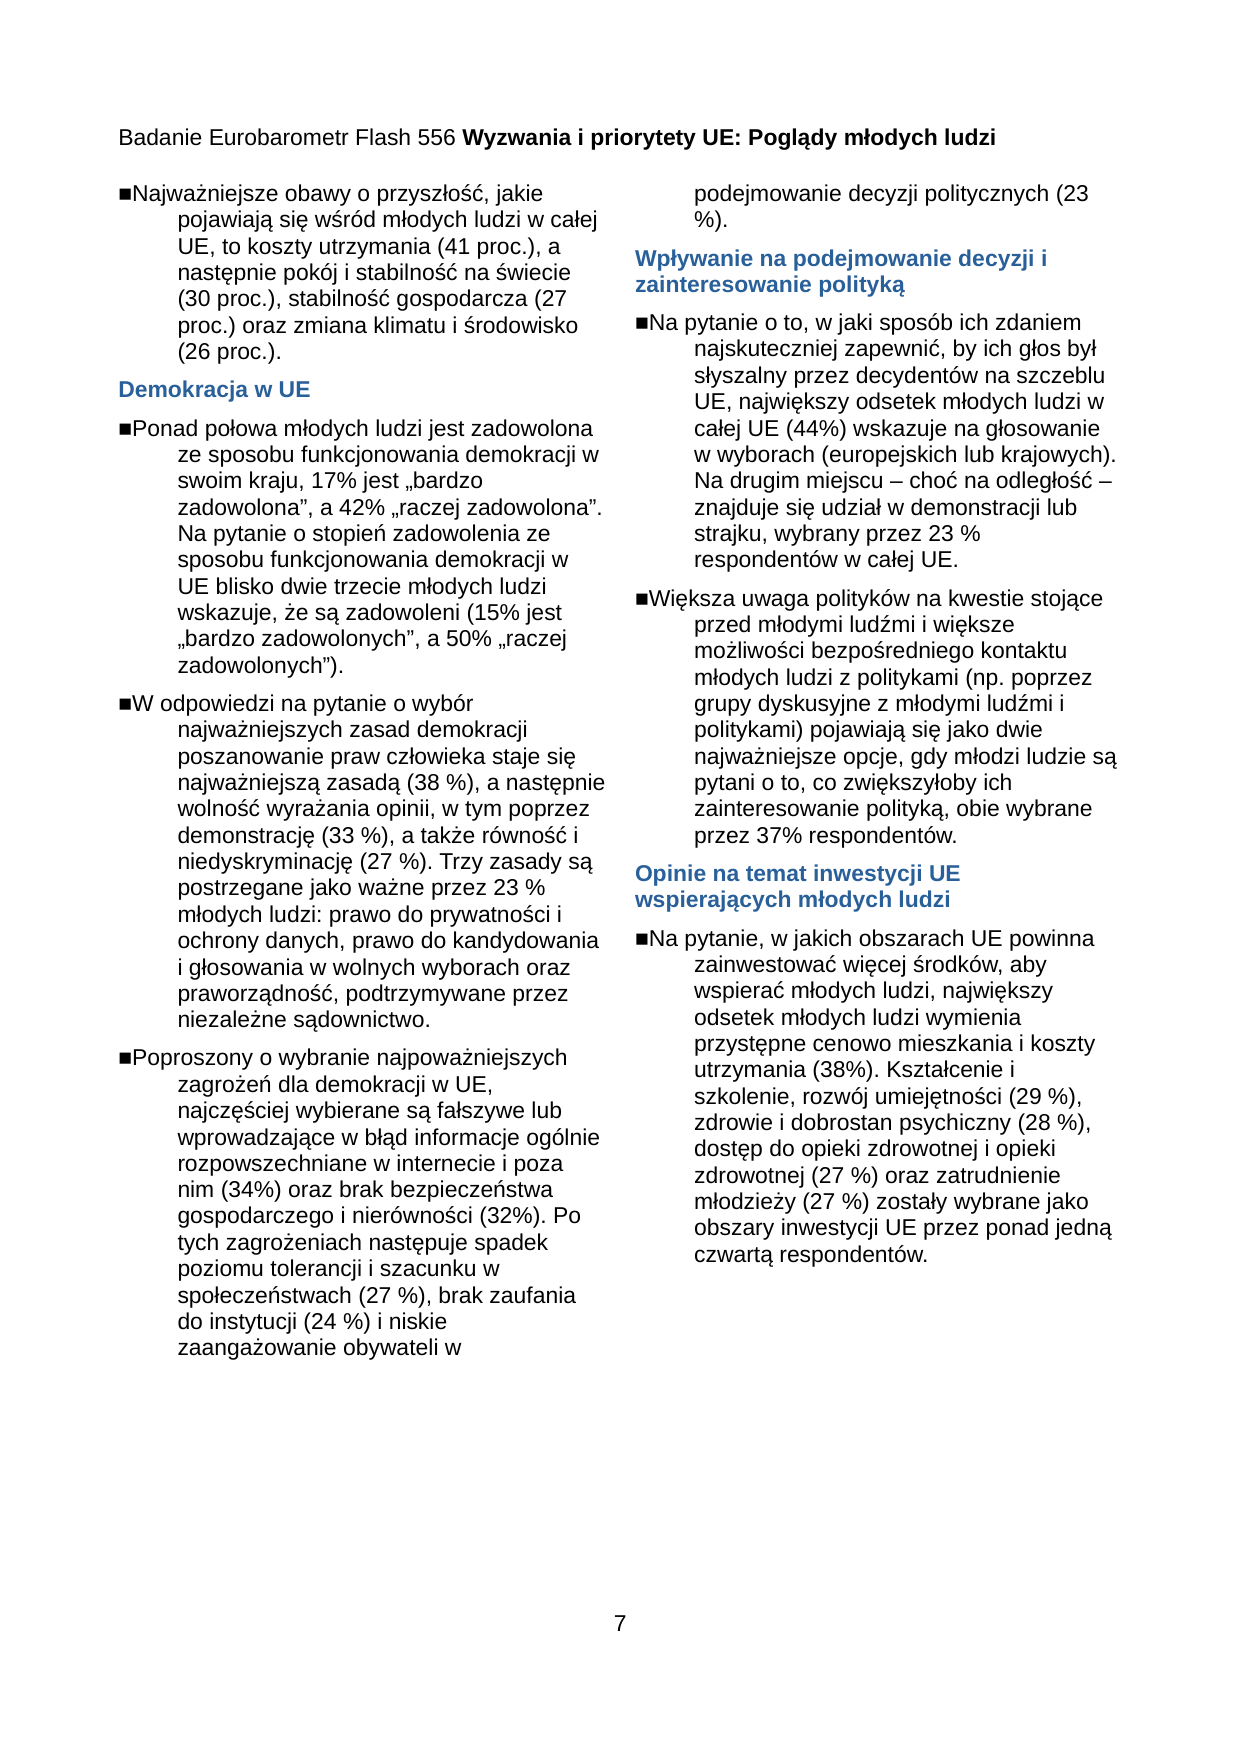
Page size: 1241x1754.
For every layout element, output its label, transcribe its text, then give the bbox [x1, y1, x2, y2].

text ■Poproszony o wybranie najpoważniejszych zagrożeń dla demokracji w UE, najczęściej wybierane są fałszywe lub wprowadzające w błąd informacje ogólnie rozpowszechniane w internecie i poza nim (34%) oraz brak bezpieczeństwa gospodarczego i nierówności (32%). Po tych zagrożeniach następuje spadek poziomu tolerancji i szacunku w społeczeństwach (27 %), brak zaufania do instytucji (24 %) i niskie zaangażowanie obywateli w [118, 1044, 605, 1361]
text ■Na pytanie, w jakich obszarach UE powinna zainwestować więcej środków, aby wspierać młodych ludzi, największy odsetek młodych ludzi wymienia przystępne cenowo mieszkania i koszty utrzymania (38%). Kształcenie i szkolenie, rozwój umiejętności (29 %), zdrowie i dobrostan psychiczny (28 %), dostęp do opieki zdrowotnej i opieki zdrowotnej (27 %) oraz zatrudnienie młodzieży (27 %) zostały wybrane jako obszary inwestycji UE przez ponad jedną czwartą respondentów. [635, 924, 1122, 1267]
text Opinie na temat inwestycji UE wspierających młodych ludzi [635, 860, 1122, 913]
text ■W odpowiedzi na pytanie o wybór najważniejszych zasad demokracji poszanowanie praw człowieka staje się najważniejszą zasadą (38 %), a następnie wolność wyrażania opinii, w tym poprzez demonstrację (33 %), a także równość i niedyskryminację (27 %). Trzy zasady są postrzegane jako ważne przez 23 % młodych ludzi: prawo do prywatności i ochrony danych, prawo do kandydowania i głosowania w wolnych wyborach oraz praworządność, podtrzymywane przez niezależne sądownictwo. [118, 690, 605, 1032]
text ■Ponad połowa młodych ludzi jest zadowolona ze sposobu funkcjonowania demokracji w swoim kraju, 17% jest „bardzo zadowolona”, a 42% „raczej zadowolona”. Na pytanie o stopień zadowolenia ze sposobu funkcjonowania demokracji w UE blisko dwie trzecie młodych ludzi wskazuje, że są zadowoleni (15% jest „bardzo zadowolonych”, a 50% „raczej zadowolonych”). [118, 414, 605, 678]
text ■Większa uwaga polityków na kwestie stojące przed młodymi ludźmi i większe możliwości bezpośredniego kontaktu młodych ludzi z politykami (np. poprzez grupy dyskusyjne z młodymi ludźmi i politykami) pojawiają się jako dwie najważniejsze opcje, gdy młodzi ludzie są pytani o to, co zwiększyłoby ich zainteresowanie polityką, obie wybrane przez 37% respondentów. [635, 584, 1122, 848]
text podejmowanie decyzji politycznych (23 %). [635, 180, 1122, 233]
text Wpływanie na podejmowanie decyzji i zainteresowanie polityką [635, 244, 1122, 297]
text Demokracja w UE [118, 376, 605, 403]
text ■Najważniejsze obawy o przyszłość, jakie pojawiają się wśród młodych ludzi w całej UE, to koszty utrzymania (41 proc.), a następnie pokój i stabilność na świecie (30 proc.), stabilność gospodarcza (27 proc.) oraz zmiana klimatu i środowisko (26 proc.). [118, 180, 605, 364]
text ■Na pytanie o to, w jaki sposób ich zdaniem najskuteczniej zapewnić, by ich głos był słyszalny przez decydentów na szczeblu UE, największy odsetek młodych ludzi w całej UE (44%) wskazuje na głosowanie w wyborach (europejskich lub krajowych). Na drugim miejscu – choć na odległość – znajduje się udział w demonstracji lub strajku, wybrany przez 23 % respondentów w całej UE. [635, 309, 1122, 573]
